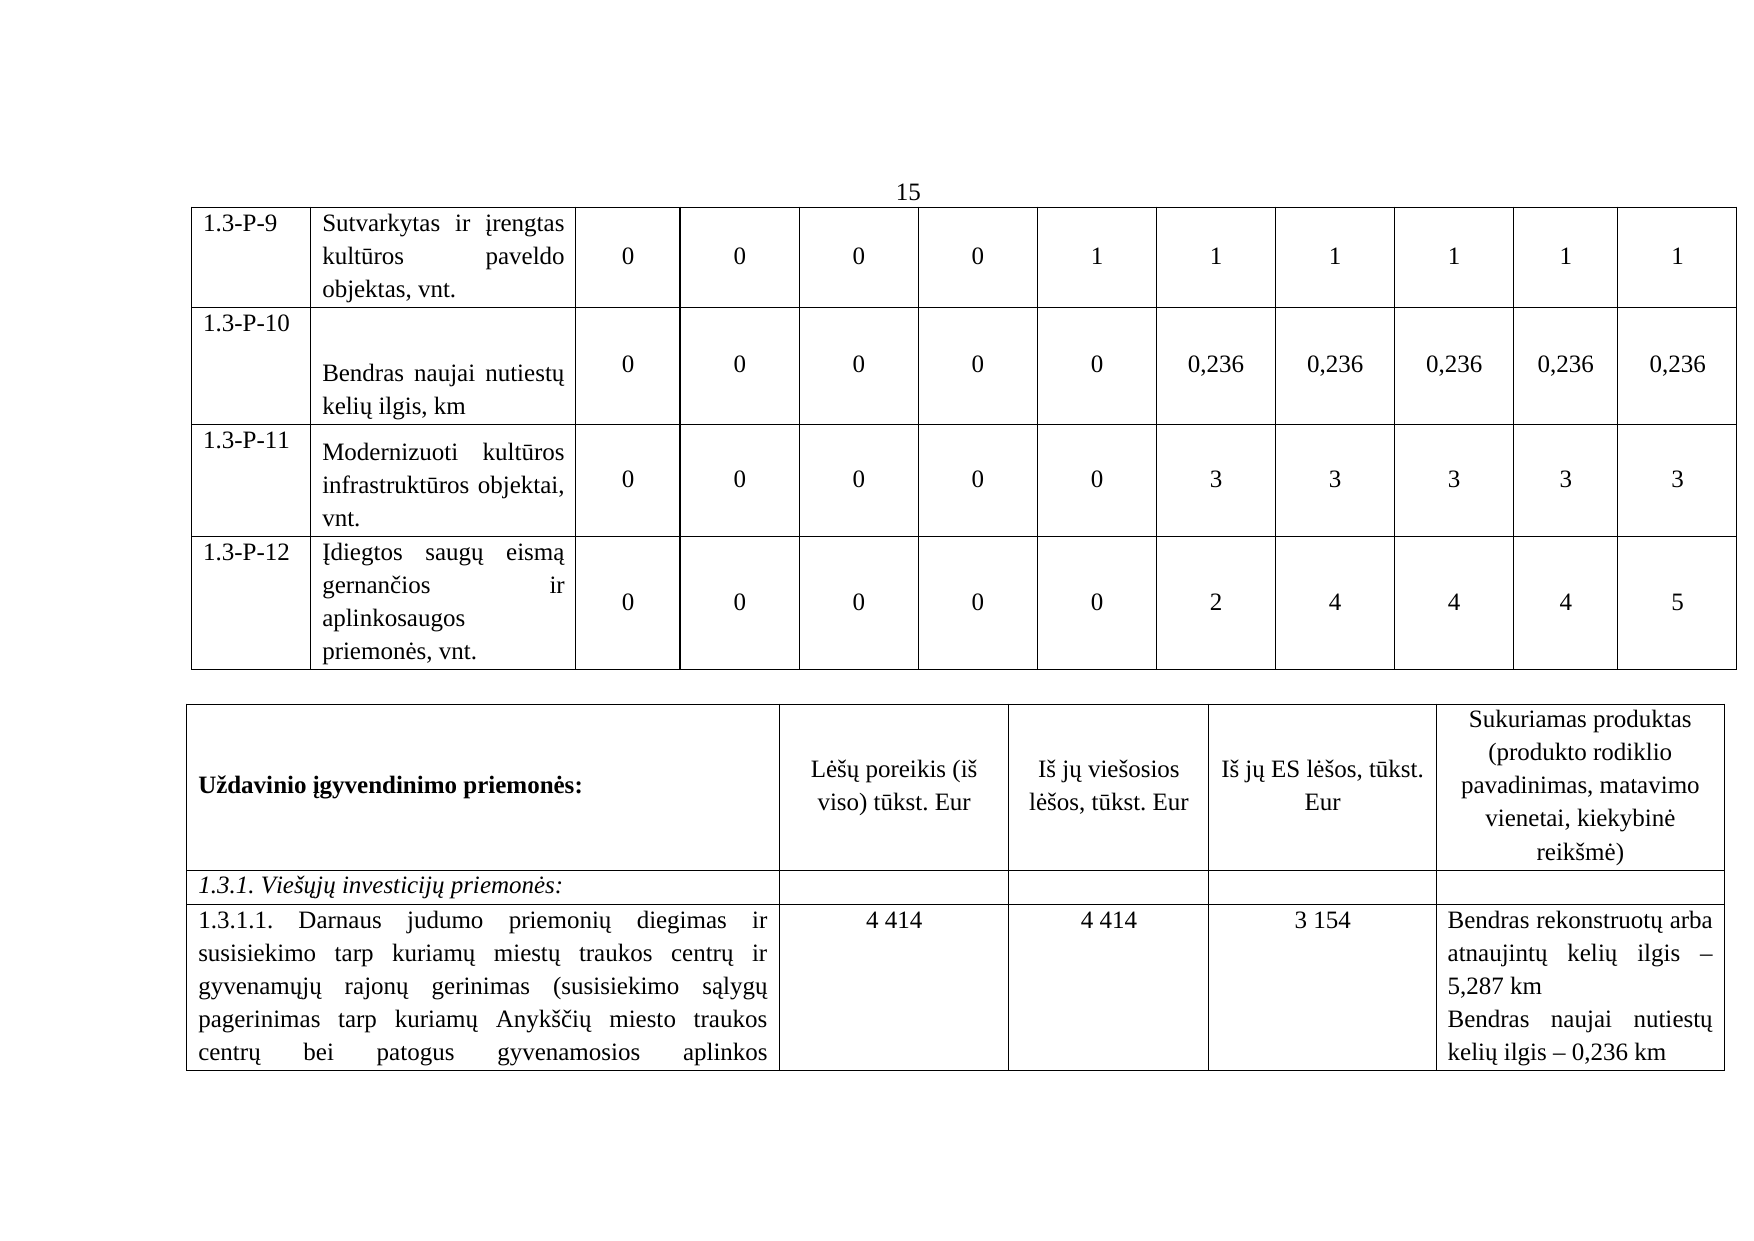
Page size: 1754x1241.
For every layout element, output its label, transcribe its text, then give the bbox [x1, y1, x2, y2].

table_cell 0 [919, 425, 1037, 536]
table_cell 2 [1157, 537, 1275, 669]
table_cell [187, 207, 191, 307]
table_cell 4 [1276, 537, 1394, 669]
table_cell 3 [1395, 425, 1513, 536]
table_cell Bendras naujai nutiestų kelių ilgis, km [311, 308, 575, 424]
table_cell 0 [919, 537, 1037, 669]
table_cell 0 [681, 208, 799, 307]
table_cell 1.3.1.1. Darnaus judumo priemonių diegimas ir susisiekimo tarp kuriamų miestų traukos centrų ir gyvenamųjų rajonų gerinimas (susisiekimo sąlygų pagerinimas tarp kuriamų Anykščių miesto traukos centrų bei patogus gyvenamosios aplinkos [187, 905, 779, 1070]
table_cell [1209, 871, 1436, 904]
table_cell 0,236 [1395, 308, 1513, 424]
table_cell 4 414 [780, 905, 1008, 1070]
table_header Sukuriamas produktas (produkto rodiklio pavadinimas, matavimo vienetai, kiekybinė reikšmė) [1437, 705, 1724, 869]
table_cell [187, 307, 191, 424]
table_cell 0 [800, 308, 918, 424]
table_cell 1 [1038, 208, 1156, 307]
table_header Iš jų viešosios lėšos, tūkst. Eur [1009, 705, 1208, 869]
table_cell Bendras rekonstruotų arba atnaujintų kelių ilgis – 5,287 km Bendras naujai nutiestų kelių ilgis – 0,236 km [1437, 905, 1724, 1070]
table_cell [1737, 207, 1754, 307]
table_cell [1009, 871, 1208, 904]
table_cell [1737, 307, 1754, 424]
table_header Uždavinio įgyvendinimo priemonės: [187, 705, 779, 869]
table_cell 0 [1038, 308, 1156, 424]
table_cell 0 [681, 308, 799, 424]
table_cell 4 [1395, 537, 1513, 669]
table_cell 0 [800, 537, 918, 669]
table_cell [187, 536, 191, 669]
table_cell 3 [1276, 425, 1394, 536]
table_cell Sutvarkytas ir įrengtas kultūros paveldo objektas, vnt. [311, 208, 575, 307]
table_cell 0 [800, 425, 918, 536]
table_cell Modernizuoti kultūros infrastruktūros objektai, vnt. [311, 425, 575, 536]
table_cell 0 [681, 425, 799, 536]
table_cell 1 [1395, 208, 1513, 307]
table_cell 0 [919, 308, 1037, 424]
table_cell 0 [919, 208, 1037, 307]
table_cell 0 [576, 208, 679, 307]
table_cell 1 [1276, 208, 1394, 307]
table_cell 3 [1157, 425, 1275, 536]
table_cell 0,236 [1514, 308, 1617, 424]
table_cell 0 [800, 208, 918, 307]
table_header Iš jų ES lėšos, tūkst. Eur [1209, 705, 1436, 869]
table_cell Įdiegtos saugų eismą gernančios ir aplinkosaugos priemonės, vnt. [311, 537, 575, 669]
table_cell 0,236 [1157, 308, 1275, 424]
table_cell 4 [1514, 537, 1617, 669]
table_cell 1 [1618, 208, 1736, 307]
table_cell 0,236 [1276, 308, 1394, 424]
table_cell 1 [1157, 208, 1275, 307]
table_cell 1.3-P-12 [192, 537, 310, 669]
table_cell [1737, 424, 1754, 536]
table_cell 4 414 [1009, 905, 1208, 1070]
table_cell 0 [576, 308, 679, 424]
table_cell 0 [576, 425, 679, 536]
table_cell 1.3-P-9 [192, 208, 310, 307]
table_cell 0 [681, 537, 799, 669]
table_cell 1.3-P-11 [192, 425, 310, 536]
table_header Lėšų poreikis (iš viso) tūkst. Eur [780, 705, 1008, 869]
table_cell 0 [1038, 537, 1156, 669]
table_cell [187, 424, 191, 536]
table_cell 3 [1514, 425, 1617, 536]
table_cell 1.3.1. Viešųjų investicijų priemonės: [187, 871, 779, 904]
table_cell 0 [576, 537, 679, 669]
table_cell 3 154 [1209, 905, 1436, 1070]
table_cell [1437, 871, 1724, 904]
table_cell 1 [1514, 208, 1617, 307]
table_cell [1737, 536, 1754, 669]
table_cell 5 [1618, 537, 1736, 669]
table_cell 3 [1618, 425, 1736, 536]
table_cell 1.3-P-10 [192, 308, 310, 424]
table_cell 0,236 [1618, 308, 1736, 424]
table_cell 0 [1038, 425, 1156, 536]
table_cell [780, 871, 1008, 904]
